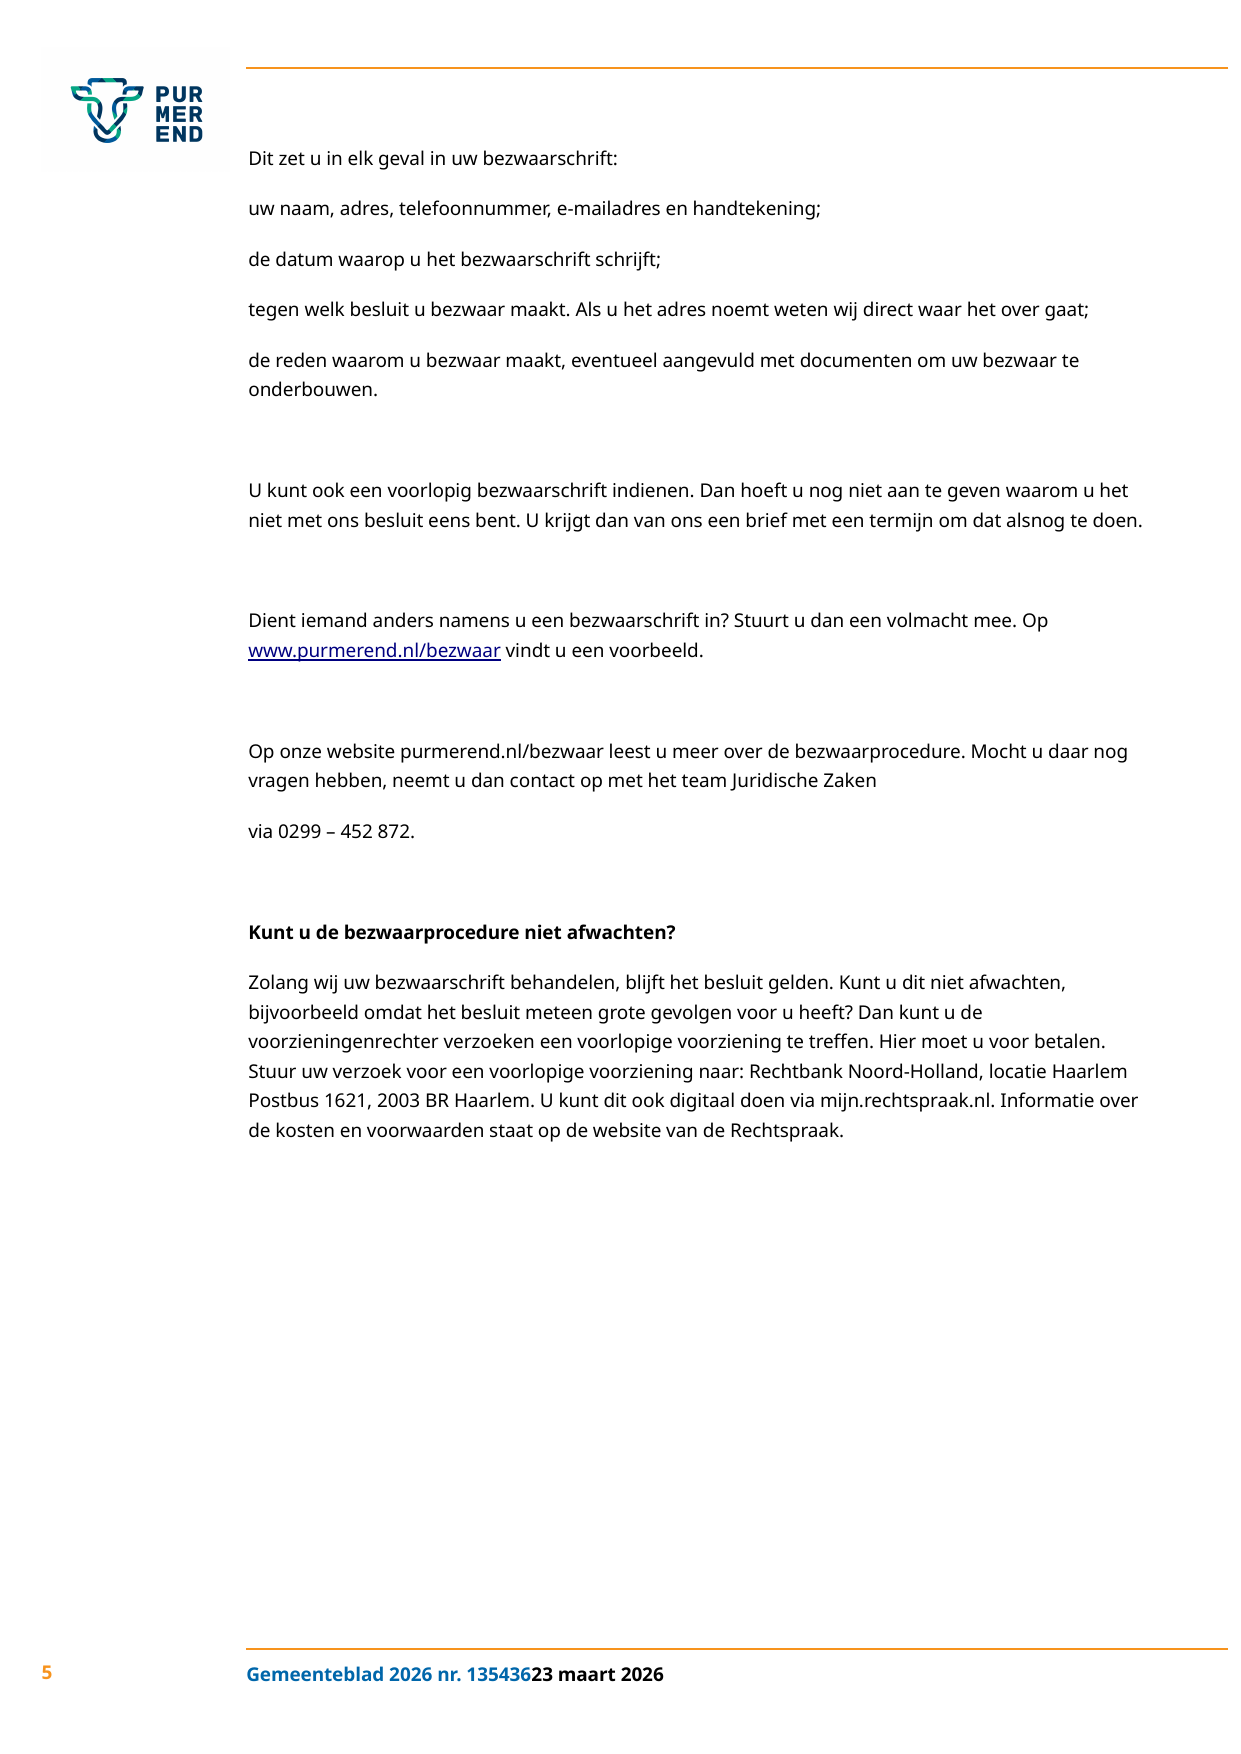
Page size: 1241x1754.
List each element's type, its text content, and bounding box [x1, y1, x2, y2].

text Op onze website purmerend.nl/bezwaar leest u meer over de bezwaarprocedure. Mocht u daar nog vragen hebben, neemt u dan contact op met het team Juridische Zaken [248, 738, 1152, 793]
text de reden waarom u bezwaar maakt, eventueel aangevuld met documenten om uw bezwaar te onderbouwen. [248, 347, 1152, 402]
text de datum waarop u het bezwaarschrift schrijft; [248, 246, 1152, 272]
text Dient iemand anders namens u een bezwaarschrift in? Stuurt u dan een volmacht mee. Op www.purmerend.nl/bezwaar vindt u een voorbeeld. [248, 608, 1152, 663]
text Kunt u de bezwaarprocedure niet afwachten? [248, 919, 1152, 945]
text tegen welk besluit u bezwaar maakt. Als u het adres noemt weten wij direct waar het over gaat; [248, 296, 1152, 322]
text via 0299 – 452 872. [248, 818, 1152, 844]
text U kunt ook een voorlopig bezwaarschrift indienen. Dan hoeft u nog niet aan te geven waarom u het niet met ons besluit eens bent. U krijgt dan van ons een brief met een termijn om dat alsnog te doen. [248, 477, 1152, 533]
text Zolang wij uw bezwaarschrift behandelen, blijft het besluit gelden. Kunt u dit niet afwachten, bijvoorbeeld omdat het besluit meteen grote gevolgen voor u heeft? Dan kunt u de voorzieningenrechter verzoeken een voorlopige voorziening te treffen. Hier moet u voor betalen. Stuur uw verzoek voor een voorlopige voorziening naar: Rechtbank Noord-Holland, locatie Haarlem Postbus 1621, 2003 BR Haarlem. U kunt dit ook digitaal doen via mijn.rechtspraak.nl. Informatie over de kosten en voorwaarden staat op de website van de Rechtspraak. [248, 969, 1152, 1143]
picture [41, 47, 231, 172]
text Dit zet u in elk geval in uw bezwaarschrift: [248, 145, 1152, 171]
text uw naam, adres, telefoonnummer, e-mailadres en handtekening; [248, 196, 1152, 221]
